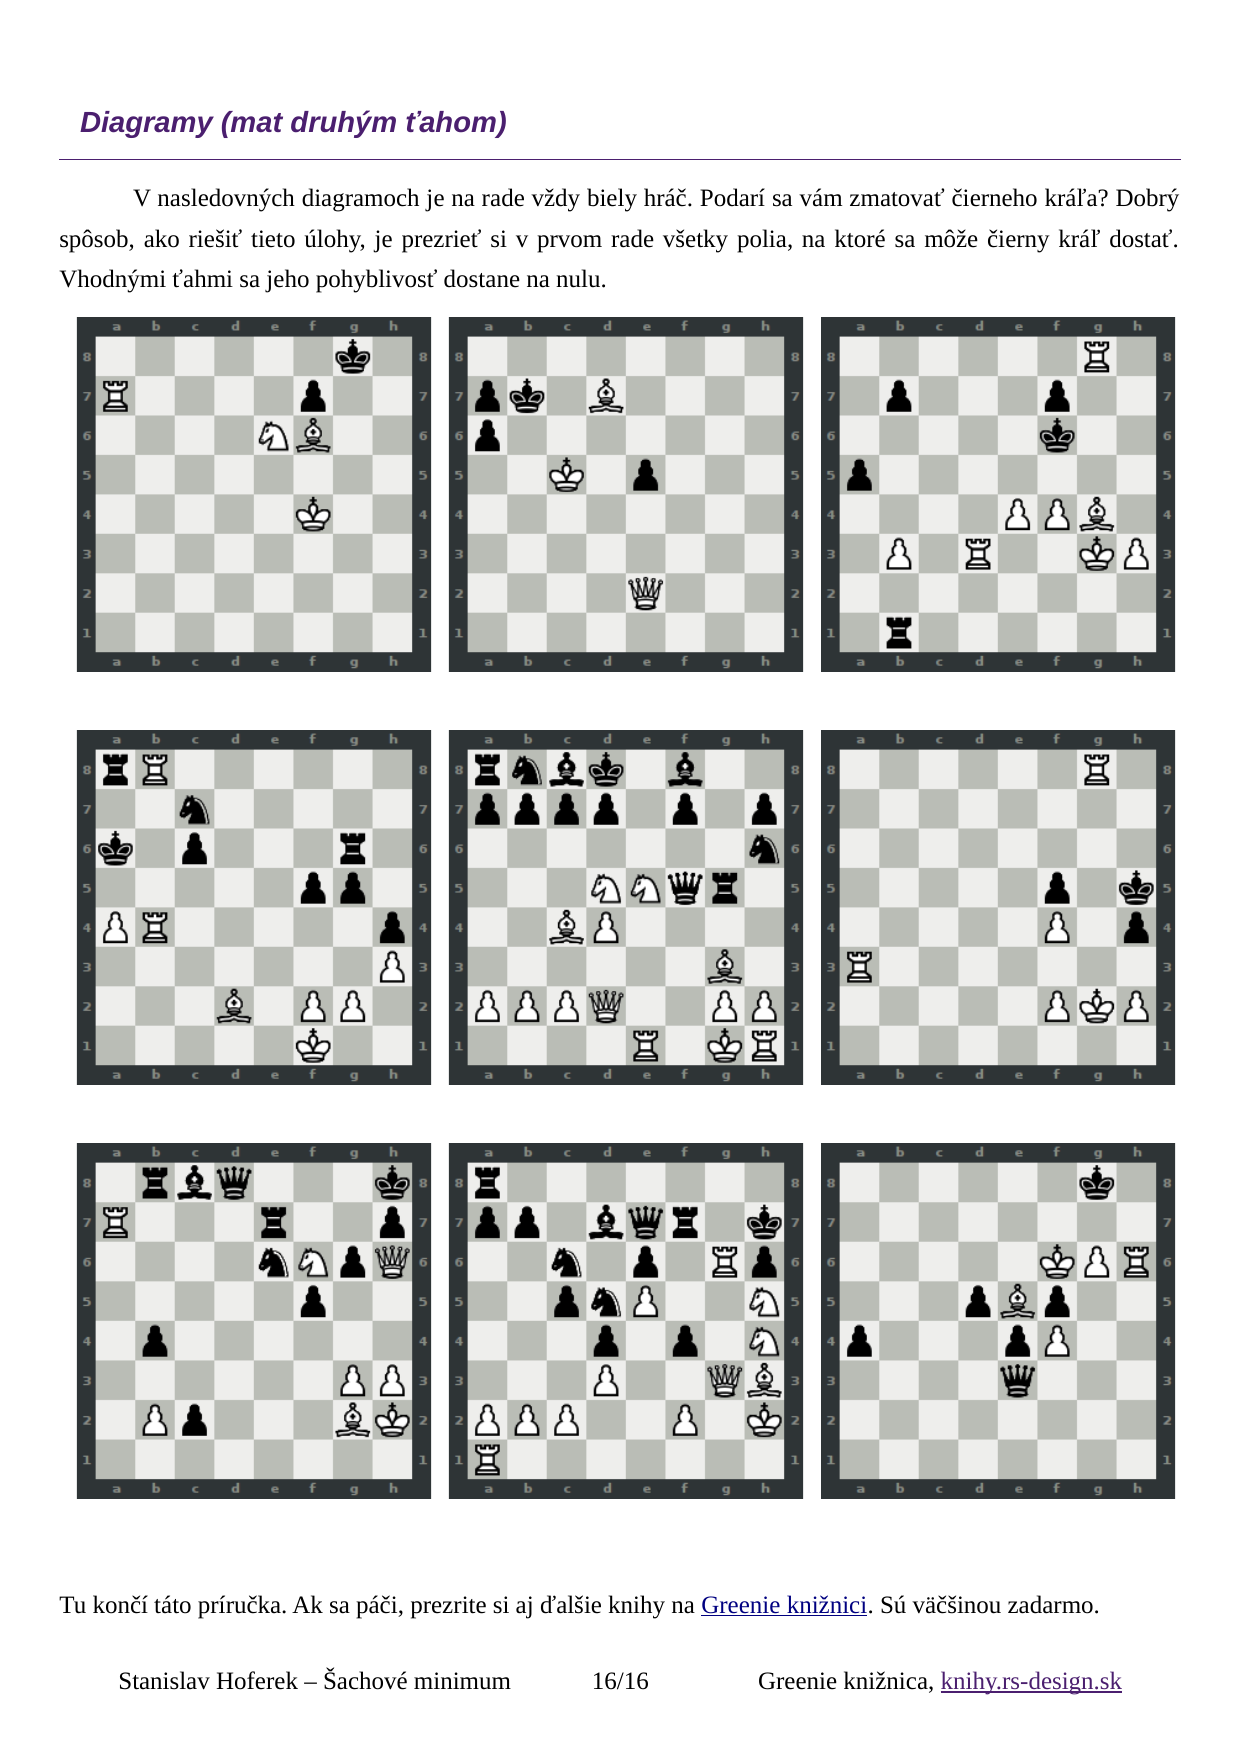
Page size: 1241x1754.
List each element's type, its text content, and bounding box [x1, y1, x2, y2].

picture [821, 730, 1176, 1085]
subtitle Diagramy (mat druhým ťahom) [59, 84, 1181, 159]
text Tu končí táto príručka. Ak sa páči, prezrite si aj ďalšie knihy na Greenie knižnici. Sú väčšinou zadarmo. [59, 1590, 1181, 1618]
picture [448, 317, 804, 672]
picture [76, 1143, 432, 1499]
picture [821, 1143, 1176, 1499]
picture [76, 317, 432, 672]
picture [448, 1143, 804, 1499]
picture [821, 317, 1176, 672]
text V nasledovných diagramoch je na rade vždy biely hráč. Podarí sa vám zmatovať čierneho kráľa? Dobrý spôsob, ako riešiť tieto úlohy, je prezrieť si v prvom rade všetky polia, na ktoré sa môže čierny kráľ dostať. Vhodnými ťahmi sa jeho pohyblivosť dostane na nulu. [59, 183, 1181, 293]
picture [76, 730, 432, 1085]
picture [448, 730, 804, 1085]
